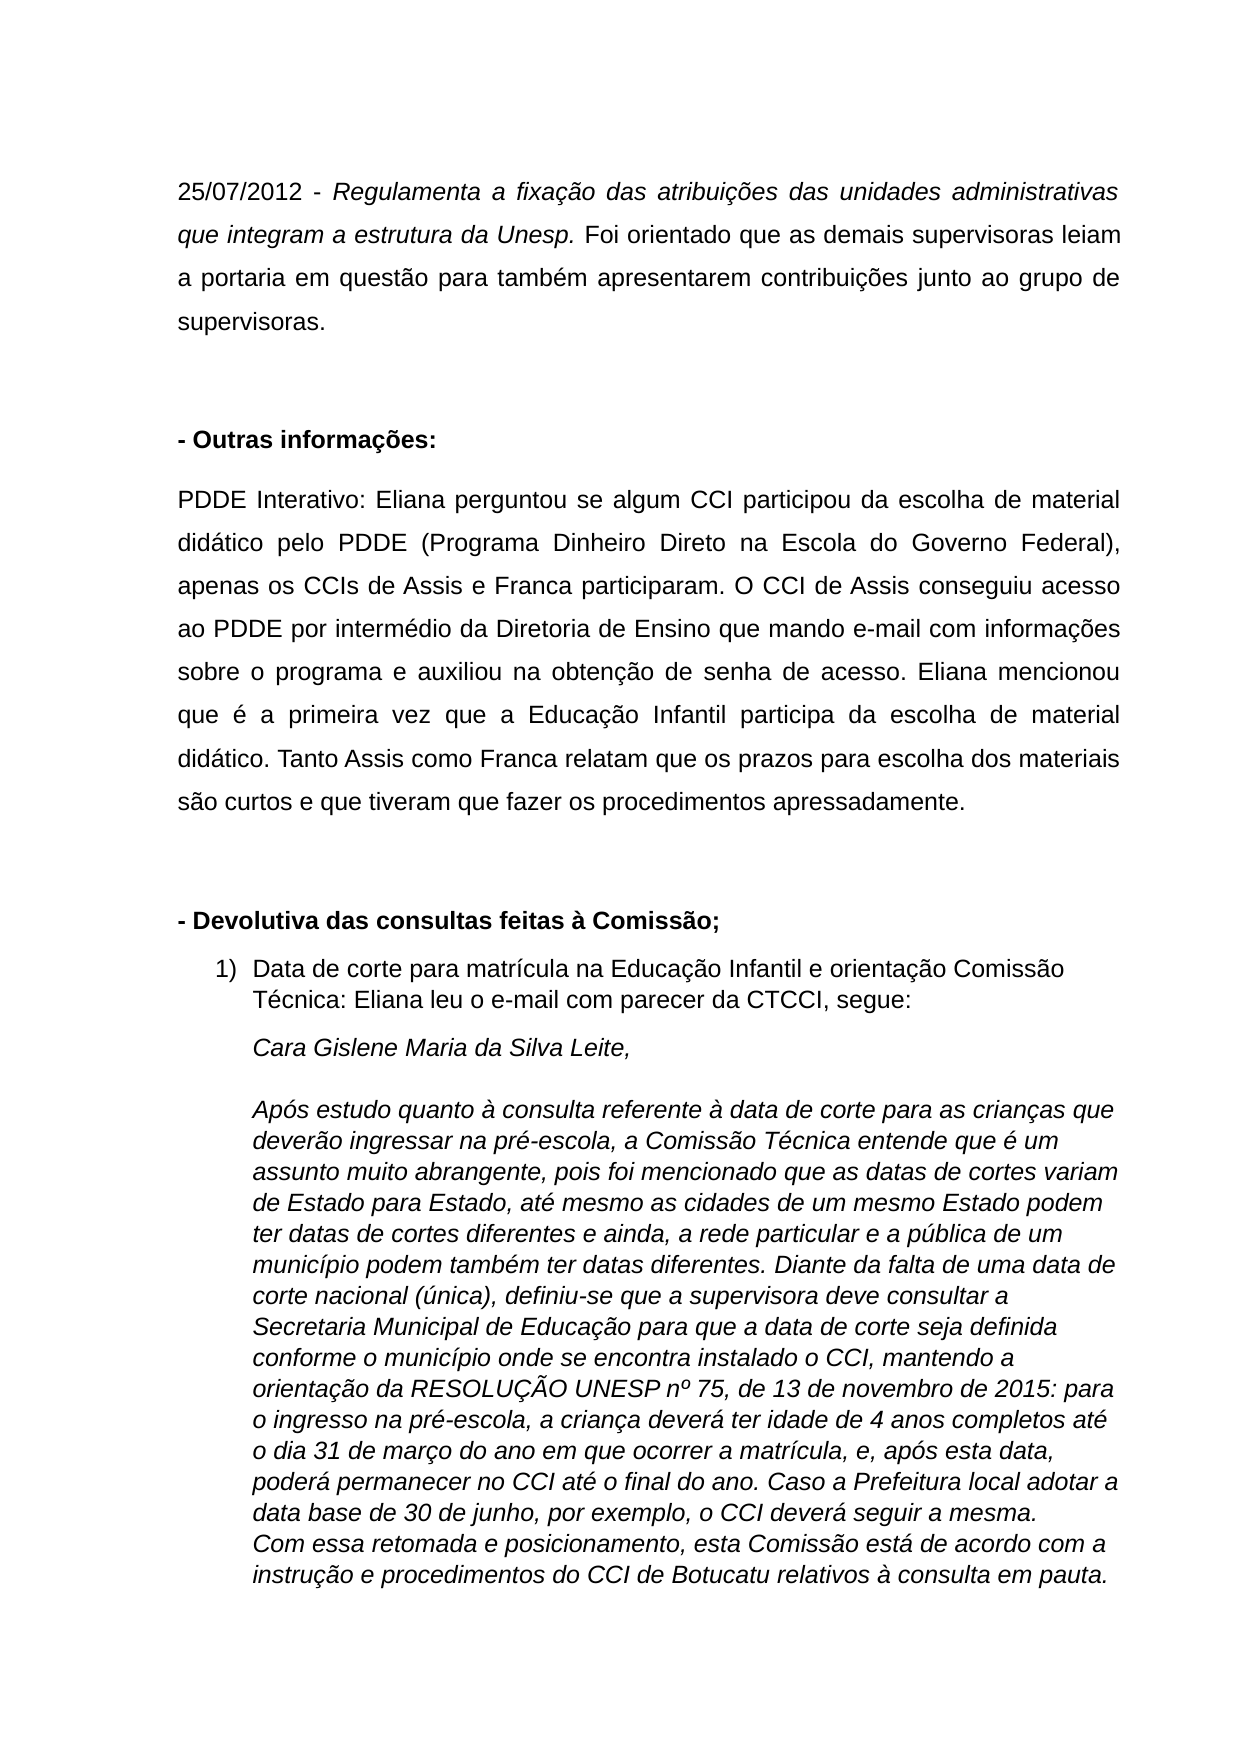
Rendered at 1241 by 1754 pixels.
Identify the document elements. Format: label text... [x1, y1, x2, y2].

list PDDE Interativo: Eliana perguntou se algum CCI participou da escolha de material didático pelo PDDE (Programa Dinheiro Direto na Escola do Governo Federal), apenas os CCIs de Assis e Franca participaram. O CCI de Assis conseguiu acesso ao PDDE por intermédio da Diretoria de Ensino que mando e-mail com informações sobre o programa e auxiliou na obtenção de senha de acesso. Eliana mencionou que é a primeira vez que a Educação Infantil participa da escolha de material didático. Tanto Assis como Franca relatam que os prazos para escolha dos materiais são curtos e que tiveram que fazer os procedimentos apressadamente. [177, 485, 1122, 815]
list Data de corte para matrícula na Educação Infantil e orientação Comissão Técnica: Eliana leu o e-mail com parecer da CTCCI, segue: [215, 954, 1122, 1014]
list 25/07/2012 - Regulamenta a fixação das atribuições das unidades administrativas que integram a estrutura da Unesp. Foi orientado que as demais supervisoras leiam a portaria em questão para também apresentarem contribuições junto ao grupo de supervisoras. [177, 177, 1122, 335]
list - Outras informações: [177, 425, 1122, 454]
text - Devolutiva das consultas feitas à Comissão; [177, 906, 1122, 935]
list Cara Gislene Maria da Silva Leite, Após estudo quanto à consulta referente à data de corte para as crianças que deverão ingressar na pré-escola, a Comissão Técnica entende que é um assunto muito abrangente, pois foi mencionado que as datas de cortes variam de Estado para Estado, até mesmo as cidades de um mesmo Estado podem ter datas de cortes diferentes e ainda, a rede particular e a pública de um município podem também ter datas diferentes. Diante da falta de uma data de corte nacional (única), definiu-se que a supervisora deve consultar a Secretaria Municipal de Educação para que a data de corte seja definida conforme o município onde se encontra instalado o CCI, mantendo a orientação da RESOLUÇÃO UNESP nº 75, de 13 de novembro de 2015: para o ingresso na pré-escola, a criança deverá ter idade de 4 anos completos até o dia 31 de março do ano em que ocorrer a matrícula, e, após esta data, poderá permanecer no CCI até o final do ano. Caso a Prefeitura local adotar a data base de 30 de junho, por exemplo, o CCI deverá seguir a mesma. Com essa retomada e posicionamento, esta Comissão está de acordo com a instrução e procedimentos do CCI de Botucatu relativos à consulta em pauta. [215, 1033, 1122, 1620]
